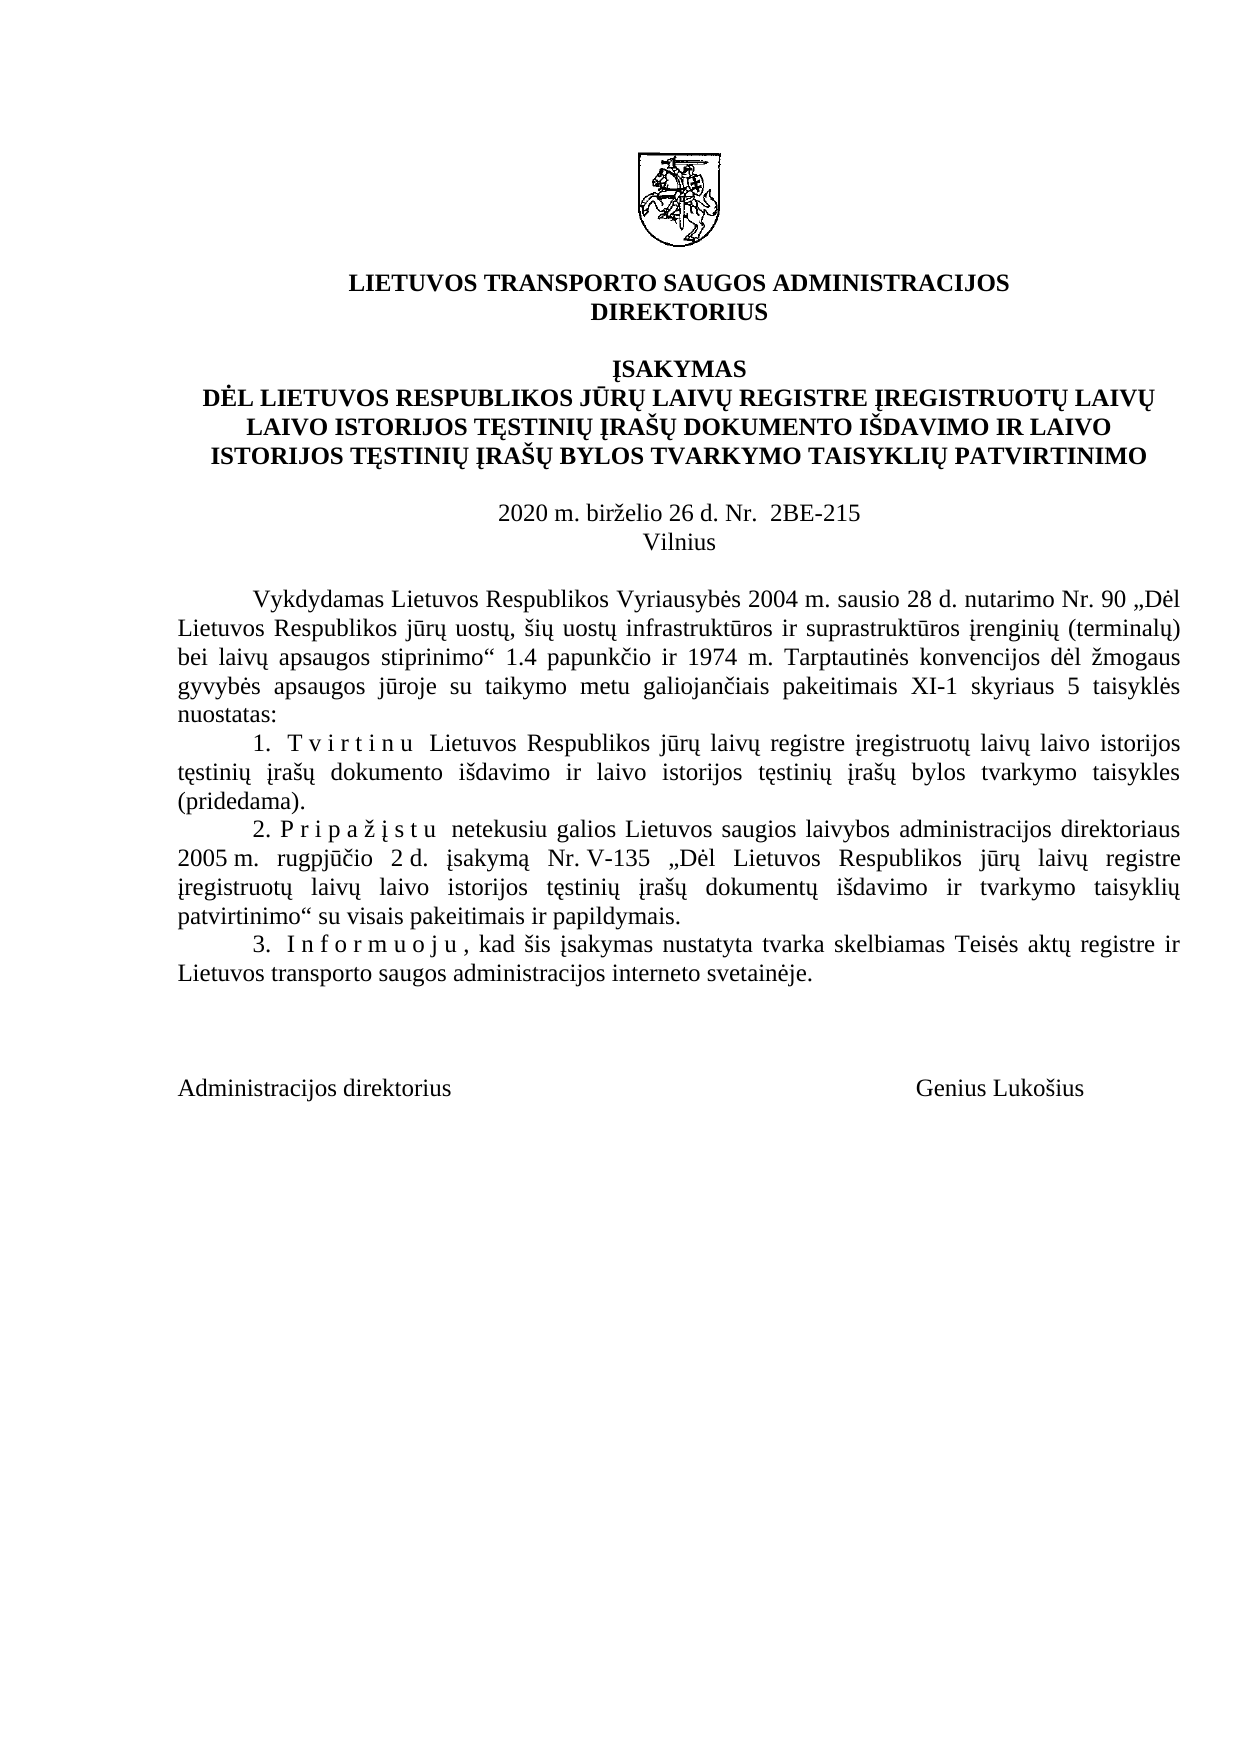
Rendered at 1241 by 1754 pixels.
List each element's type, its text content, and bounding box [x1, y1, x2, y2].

text DIREKTORIUS [177, 297, 1181, 326]
text 1. Tvirtinu Lietuvos Respublikos jūrų laivų registre įregistruotų laivų laivo istorijos tęstinių įrašų dokumento išdavimo ir laivo istorijos tęstinių įrašų bylos tvarkymo taisykles (pridedama). [177, 728, 1181, 814]
text 3. Informuoju, kad šis įsakymas nustatyta tvarka skelbiamas Teisės aktų registre ir Lietuvos transporto saugos administracijos interneto svetainėje. [177, 929, 1181, 987]
text 2020 m. birželio 26 d. Nr. 2BE-215 [177, 498, 1181, 527]
text LIETUVOS TRANSPORTO SAUGOS ADMINISTRACIJOS [177, 268, 1181, 297]
text Administracijos direktorius Genius Lukošius [177, 1073, 1181, 1102]
text DĖL LIETUVOS RESPUBLIKOS JŪRŲ LAIVŲ REGISTRE ĮREGISTRUOTŲ LAIVŲ LAIVO ISTORIJOS TĘSTINIŲ ĮRAŠŲ DOKUMENTO IŠDAVIMO IR LAIVO ISTORIJOS TĘSTINIŲ ĮRAŠŲ BYLOS TVARKYMO TAISYKLIŲ PATVIRTINIMO [177, 383, 1181, 469]
text Vilnius [177, 527, 1181, 556]
text Vykdydamas Lietuvos Respublikos Vyriausybės 2004 m. sausio 28 d. nutarimo Nr. 90 „Dėl Lietuvos Respublikos jūrų uostų, šių uostų infrastruktūros ir suprastruktūros įrenginių (terminalų) bei laivų apsaugos stiprinimo“ 1.4 papunkčio ir 1974 m. Tarptautinės konvencijos dėl žmogaus gyvybės apsaugos jūroje su taikymo metu galiojančiais pakeitimais XI-1 skyriaus 5 taisyklės nuostatas: [177, 584, 1181, 728]
text ĮSAKYMAS [177, 354, 1181, 383]
text 2. Pripažįstu netekusiu galios Lietuvos saugios laivybos administracijos direktoriaus 2005 m. rugpjūčio 2 d. įsakymą Nr. V-135 „Dėl Lietuvos Respublikos jūrų laivų registre įregistruotų laivų laivo istorijos tęstinių įrašų dokumentų išdavimo ir tvarkymo taisyklių patvirtinimo“ su visais pakeitimais ir papildymais. [177, 814, 1181, 929]
